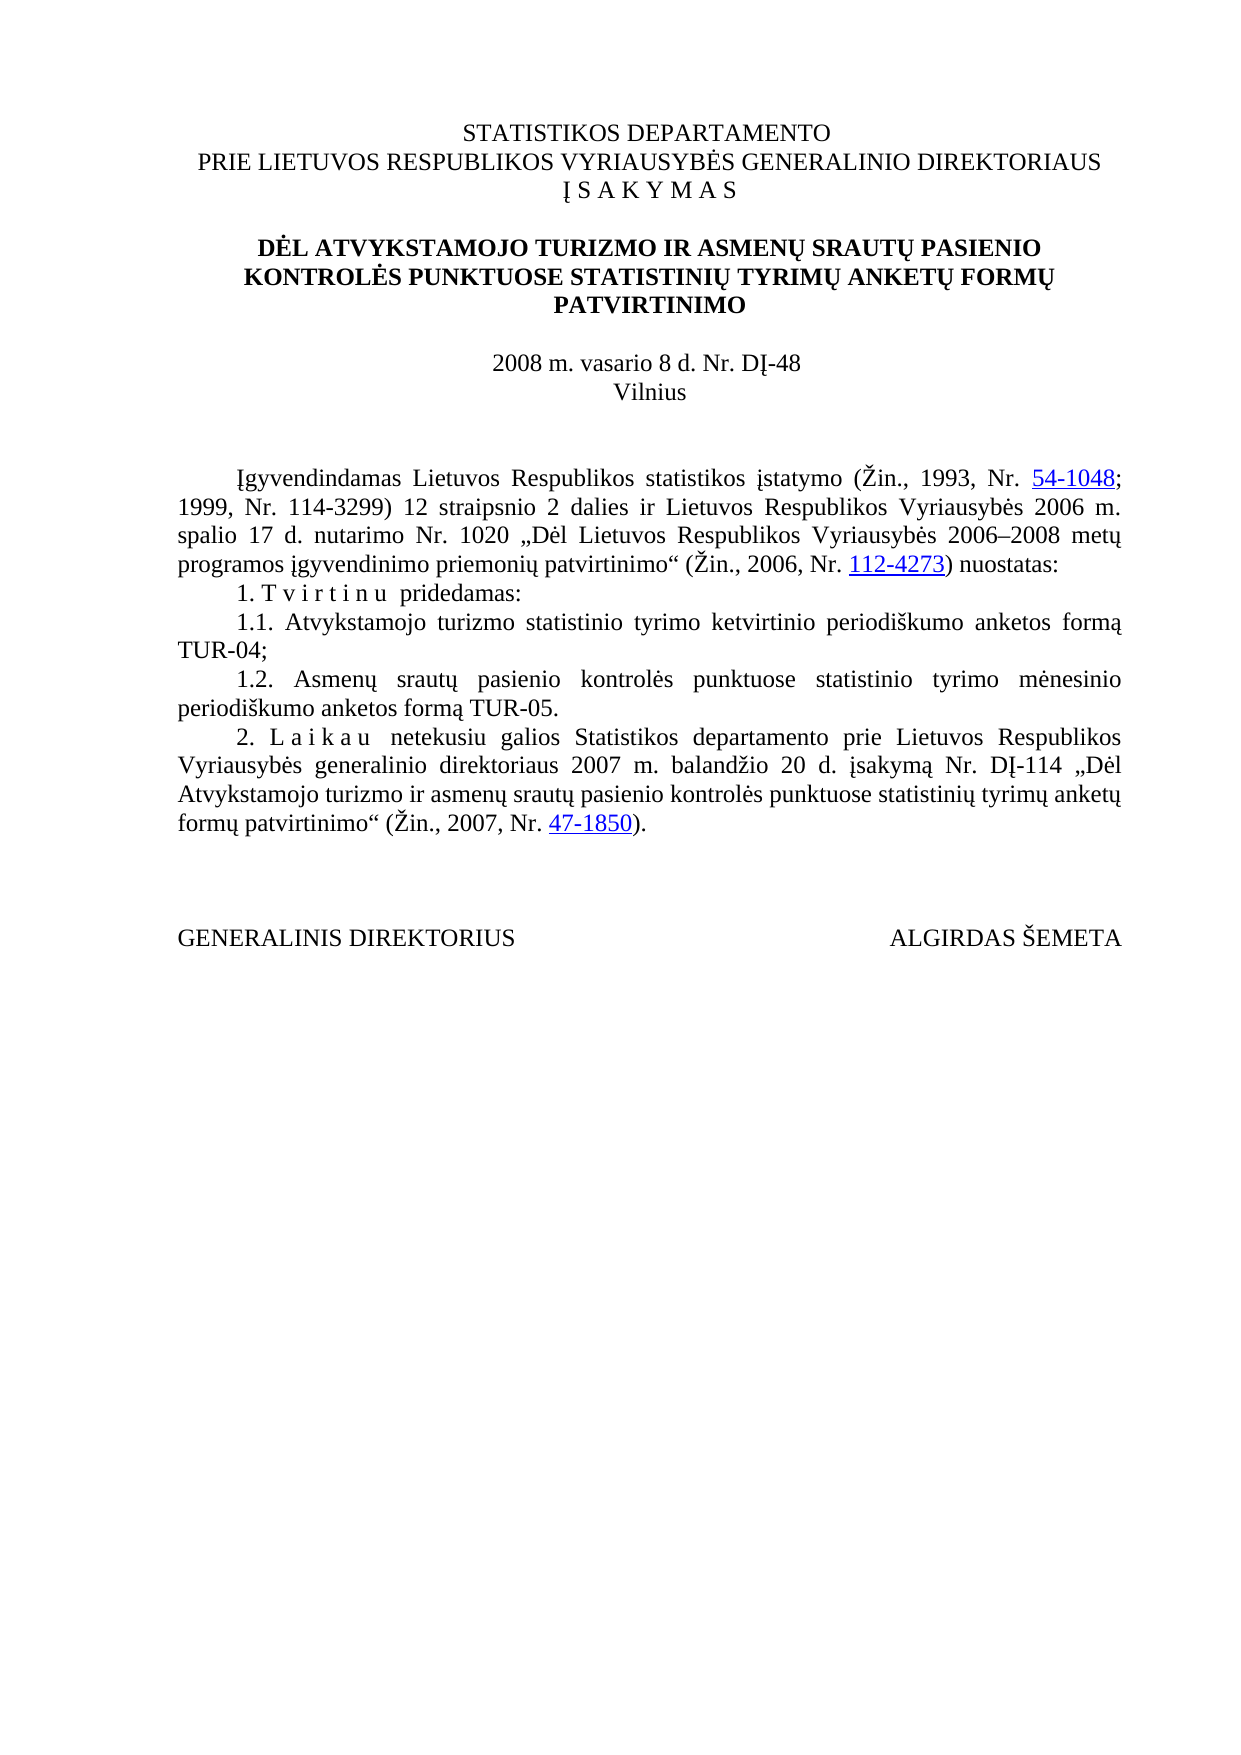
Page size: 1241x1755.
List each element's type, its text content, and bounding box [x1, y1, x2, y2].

text STATISTIKOS DEPARTAMENTO PRIE LIETUVOS RESPUBLIKOS VYRIAUSYBĖS GENERALINIO DIREKTORIAUS [177, 118, 1122, 176]
text Įgyvendindamas Lietuvos Respublikos statistikos įstatymo (Žin., 1993, Nr. 54-1048; 1999, Nr. 114-3299) 12 straipsnio 2 dalies ir Lietuvos Respublikos Vyriausybės 2006 m. spalio 17 d. nutarimo Nr. 1020 „Dėl Lietuvos Respublikos Vyriausybės 2006–2008 metų programos įgyvendinimo priemonių patvirtinimo“ (Žin., 2006, Nr. 112-4273) nuostatas: [177, 463, 1122, 578]
text GENERALINIS DIREKTORIUS ALGIRDAS ŠEMETA [177, 923, 1122, 952]
text 2008 m. vasario 8 d. Nr. DĮ-48 [177, 348, 1122, 377]
text 1.2. Asmenų srautų pasienio kontrolės punktuose statistinio tyrimo mėnesinio periodiškumo anketos formą TUR-05. [177, 664, 1122, 722]
text 1. Tvirtinu pridedamas: [177, 578, 1122, 607]
text Vilnius [177, 377, 1122, 406]
text DĖL ATVYKSTAMOJO TURIZMO IR ASMENŲ SRAUTŲ PASIENIO KONTROLĖS PUNKTUOSE STATISTINIŲ TYRIMŲ ANKETŲ FORMŲ PATVIRTINIMO [177, 233, 1122, 319]
text ĮSAKYMAS [177, 176, 1122, 204]
text 1.1. Atvykstamojo turizmo statistinio tyrimo ketvirtinio periodiškumo anketos formą TUR-04; [177, 607, 1122, 664]
text 2. Laikau netekusiu galios Statistikos departamento prie Lietuvos Respublikos Vyriausybės generalinio direktoriaus 2007 m. balandžio 20 d. įsakymą Nr. DĮ-114 „Dėl Atvykstamojo turizmo ir asmenų srautų pasienio kontrolės punktuose statistinių tyrimų anketų formų patvirtinimo“ (Žin., 2007, Nr. 47-1850). [177, 722, 1122, 837]
